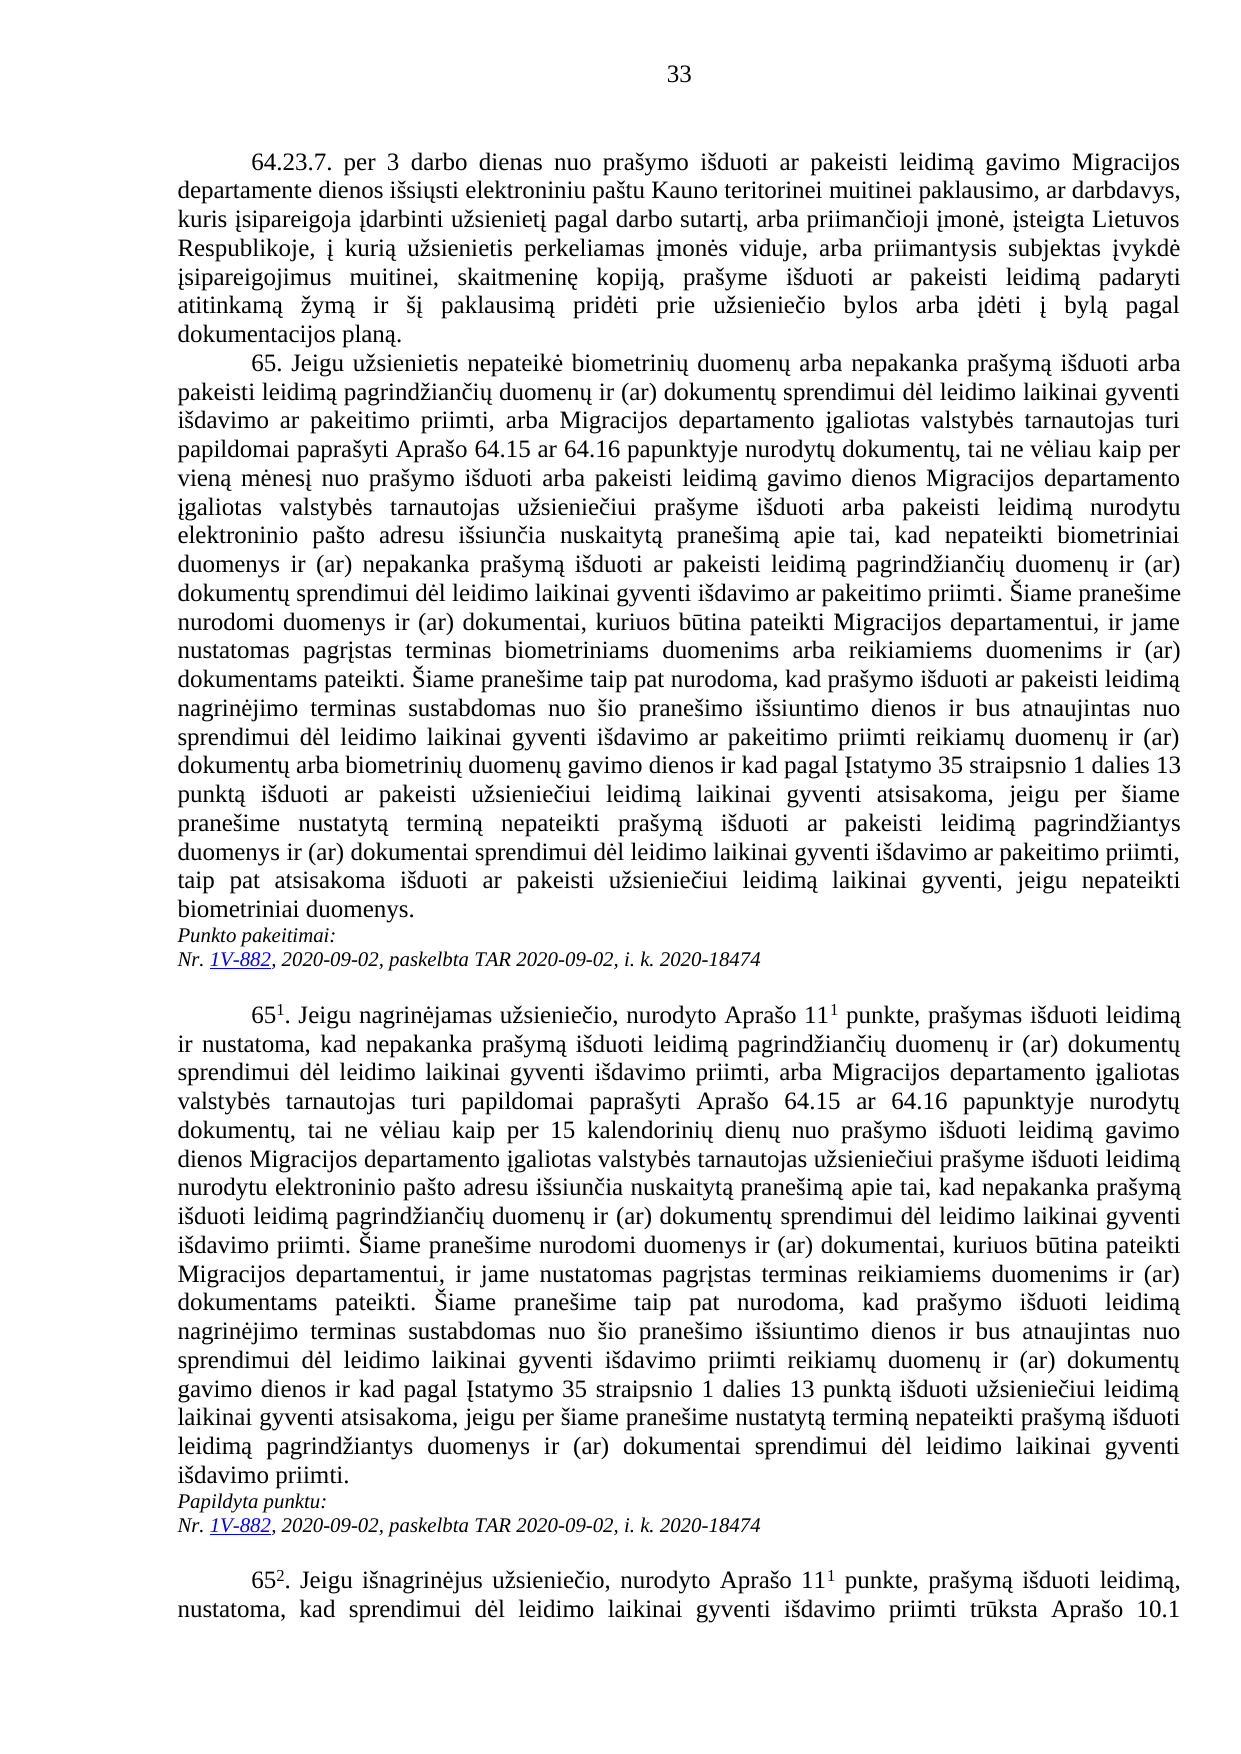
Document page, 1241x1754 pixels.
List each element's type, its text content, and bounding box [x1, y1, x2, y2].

text 64.23.7. per 3 darbo dienas nuo prašymo išduoti ar pakeisti leidimą gavimo Migracijos departamente dienos išsiųsti elektroniniu paštu Kauno teritorinei muitinei paklausimo, ar darbdavys, kuris įsipareigoja įdarbinti užsienietį pagal darbo sutartį, arba priimančioji įmonė, įsteigta Lietuvos Respublikoje, į kurią užsienietis perkeliamas įmonės viduje, arba priimantysis subjektas įvykdė įsipareigojimus muitinei, skaitmeninę kopiją, prašyme išduoti ar pakeisti leidimą padaryti atitinkamą žymą ir šį paklausimą pridėti prie užsieniečio bylos arba įdėti į bylą pagal dokumentacijos planą. [177, 147, 1181, 348]
text Papildyta punktu: [177, 1489, 1181, 1513]
text 65. Jeigu užsienietis nepateikė biometrinių duomenų arba nepakanka prašymą išduoti arba pakeisti leidimą pagrindžiančių duomenų ir (ar) dokumentų sprendimui dėl leidimo laikinai gyventi išdavimo ar pakeitimo priimti, arba Migracijos departamento įgaliotas valstybės tarnautojas turi papildomai paprašyti Aprašo 64.15 ar 64.16 papunktyje nurodytų dokumentų, tai ne vėliau kaip per vieną mėnesį nuo prašymo išduoti arba pakeisti leidimą gavimo dienos Migracijos departamento įgaliotas valstybės tarnautojas užsieniečiui prašyme išduoti arba pakeisti leidimą nurodytu elektroninio pašto adresu išsiunčia nuskaitytą pranešimą apie tai, kad nepateikti biometriniai duomenys ir (ar) nepakanka prašymą išduoti ar pakeisti leidimą pagrindžiančių duomenų ir (ar) dokumentų sprendimui dėl leidimo laikinai gyventi išdavimo ar pakeitimo priimti. Šiame pranešime nurodomi duomenys ir (ar) dokumentai, kuriuos būtina pateikti Migracijos departamentui, ir jame nustatomas pagrįstas terminas biometriniams duomenims arba reikiamiems duomenims ir (ar) dokumentams pateikti. Šiame pranešime taip pat nurodoma, kad prašymo išduoti ar pakeisti leidimą nagrinėjimo terminas sustabdomas nuo šio pranešimo išsiuntimo dienos ir bus atnaujintas nuo sprendimui dėl leidimo laikinai gyventi išdavimo ar pakeitimo priimti reikiamų duomenų ir (ar) dokumentų arba biometrinių duomenų gavimo dienos ir kad pagal Įstatymo 35 straipsnio 1 dalies 13 punktą išduoti ar pakeisti užsieniečiui leidimą laikinai gyventi atsisakoma, jeigu per šiame pranešime nustatytą terminą nepateikti prašymą išduoti ar pakeisti leidimą pagrindžiantys duomenys ir (ar) dokumentai sprendimui dėl leidimo laikinai gyventi išdavimo ar pakeitimo priimti, taip pat atsisakoma išduoti ar pakeisti užsieniečiui leidimą laikinai gyventi, jeigu nepateikti biometriniai duomenys. [177, 348, 1181, 923]
text Nr. 1V-882, 2020-09-02, paskelbta TAR 2020-09-02, i. k. 2020-18474 [177, 947, 1181, 971]
text Punkto pakeitimai: [177, 923, 1181, 947]
text Nr. 1V-882, 2020-09-02, paskelbta TAR 2020-09-02, i. k. 2020-18474 [177, 1513, 1181, 1537]
text 652. Jeigu išnagrinėjus užsieniečio, nurodyto Aprašo 111 punkte, prašymą išduoti leidimą, nustatoma, kad sprendimui dėl leidimo laikinai gyventi išdavimo priimti trūksta Aprašo 10.1 [177, 1566, 1181, 1623]
text 651. Jeigu nagrinėjamas užsieniečio, nurodyto Aprašo 111 punkte, prašymas išduoti leidimą ir nustatoma, kad nepakanka prašymą išduoti leidimą pagrindžiančių duomenų ir (ar) dokumentų sprendimui dėl leidimo laikinai gyventi išdavimo priimti, arba Migracijos departamento įgaliotas valstybės tarnautojas turi papildomai paprašyti Aprašo 64.15 ar 64.16 papunktyje nurodytų dokumentų, tai ne vėliau kaip per 15 kalendorinių dienų nuo prašymo išduoti leidimą gavimo dienos Migracijos departamento įgaliotas valstybės tarnautojas užsieniečiui prašyme išduoti leidimą nurodytu elektroninio pašto adresu išsiunčia nuskaitytą pranešimą apie tai, kad nepakanka prašymą išduoti leidimą pagrindžiančių duomenų ir (ar) dokumentų sprendimui dėl leidimo laikinai gyventi išdavimo priimti. Šiame pranešime nurodomi duomenys ir (ar) dokumentai, kuriuos būtina pateikti Migracijos departamentui, ir jame nustatomas pagrįstas terminas reikiamiems duomenims ir (ar) dokumentams pateikti. Šiame pranešime taip pat nurodoma, kad prašymo išduoti leidimą nagrinėjimo terminas sustabdomas nuo šio pranešimo išsiuntimo dienos ir bus atnaujintas nuo sprendimui dėl leidimo laikinai gyventi išdavimo priimti reikiamų duomenų ir (ar) dokumentų gavimo dienos ir kad pagal Įstatymo 35 straipsnio 1 dalies 13 punktą išduoti užsieniečiui leidimą laikinai gyventi atsisakoma, jeigu per šiame pranešime nustatytą terminą nepateikti prašymą išduoti leidimą pagrindžiantys duomenys ir (ar) dokumentai sprendimui dėl leidimo laikinai gyventi išdavimo priimti. [177, 1000, 1181, 1489]
